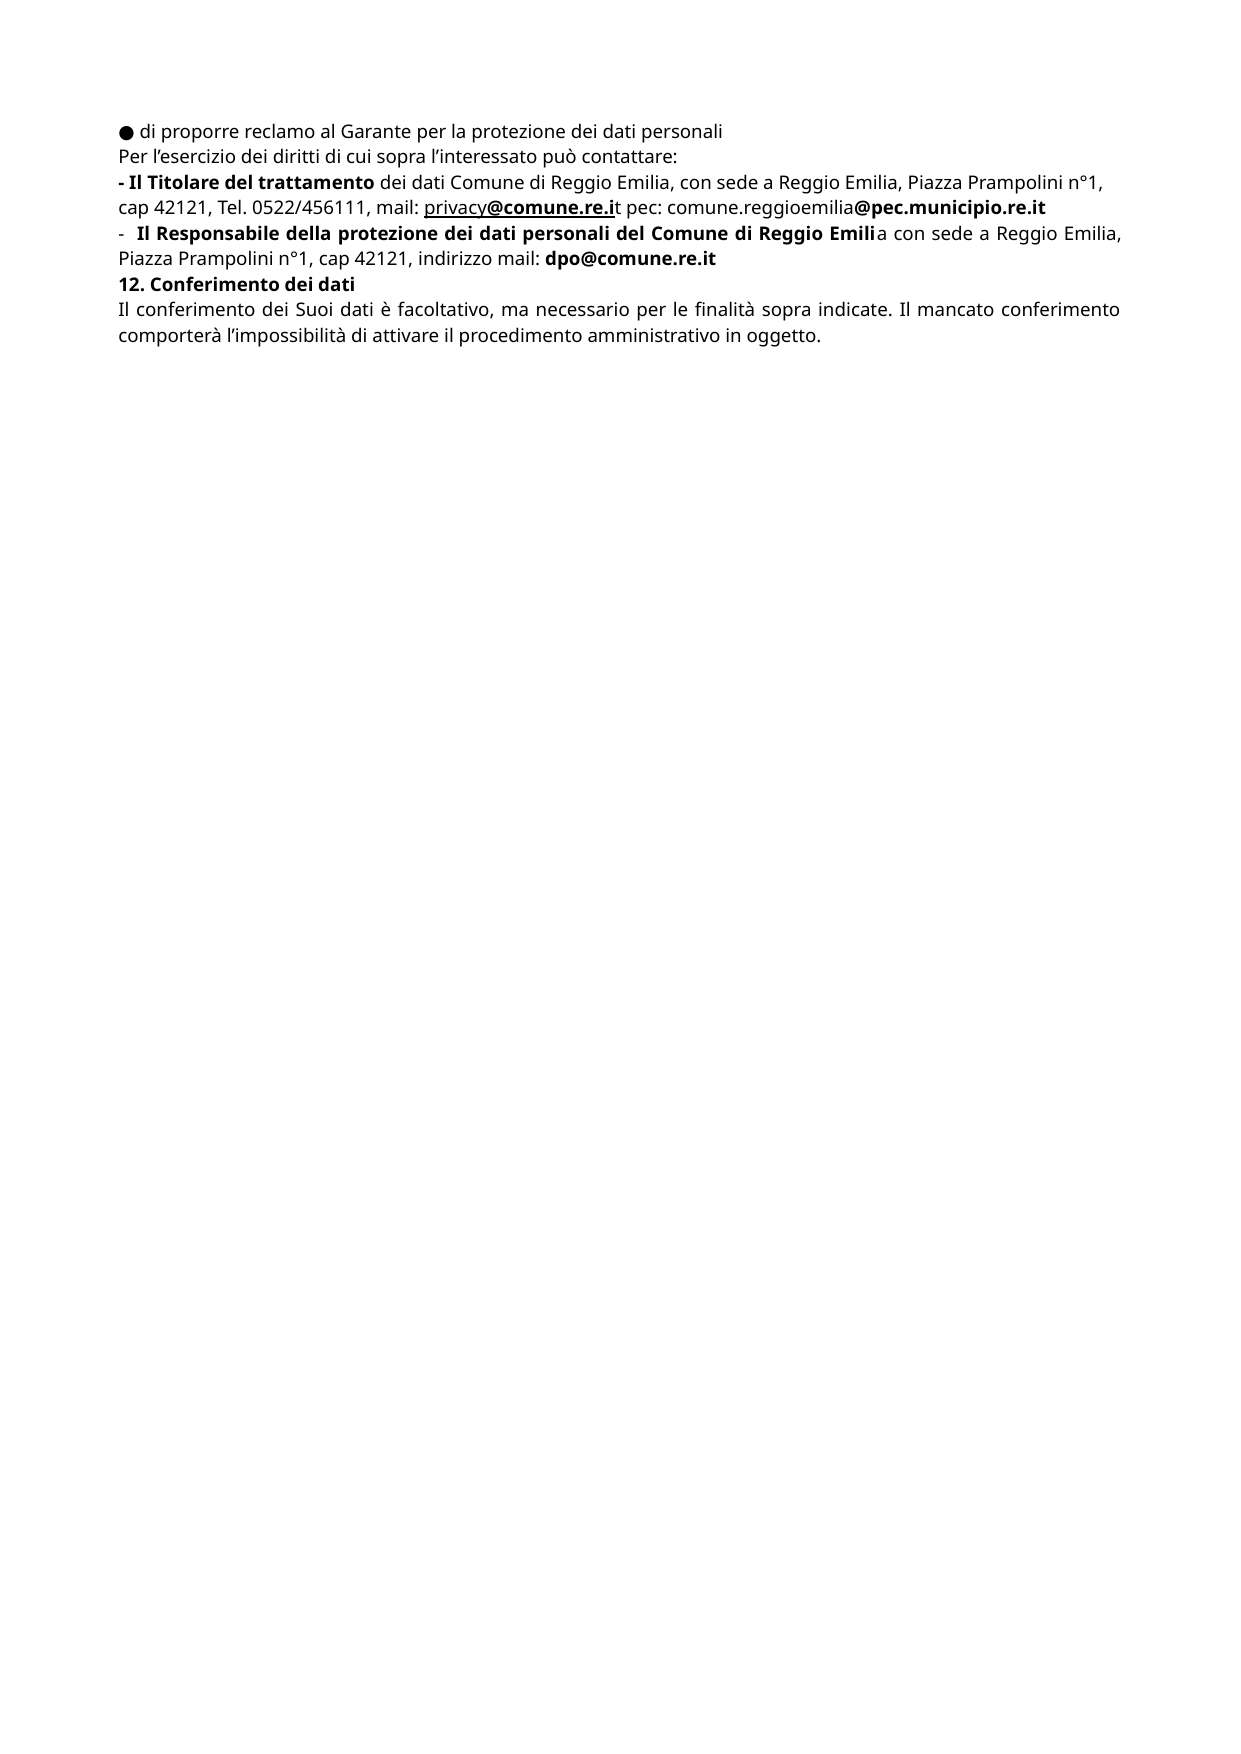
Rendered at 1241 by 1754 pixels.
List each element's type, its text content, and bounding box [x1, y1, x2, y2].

text ● di proporre reclamo al Garante per la protezione dei dati personali [118, 118, 1122, 144]
text Per l’esercizio dei diritti di cui sopra l’interessato può contattare: [118, 144, 1122, 169]
text - Il Responsabile della protezione dei dati personali del Comune di Reggio Emilia con sede a Reggio Emilia, Piazza Prampolini n°1, cap 42121, indirizzo mail: dpo@comune.re.it [118, 220, 1122, 271]
text 12. Conferimento dei dati [118, 271, 1122, 297]
text - Il Titolare del trattamento dei dati Comune di Reggio Emilia, con sede a Reggio Emilia, Piazza Prampolini n°1, cap 42121, Tel. 0522/456111, mail: privacy@comune.re.it pec: comune.reggioemilia@pec.municipio.re.it [118, 169, 1122, 220]
text Il conferimento dei Suoi dati è facoltativo, ma necessario per le finalità sopra indicate. Il mancato conferimento comporterà l’impossibilità di attivare il procedimento amministrativo in oggetto. [118, 297, 1122, 348]
